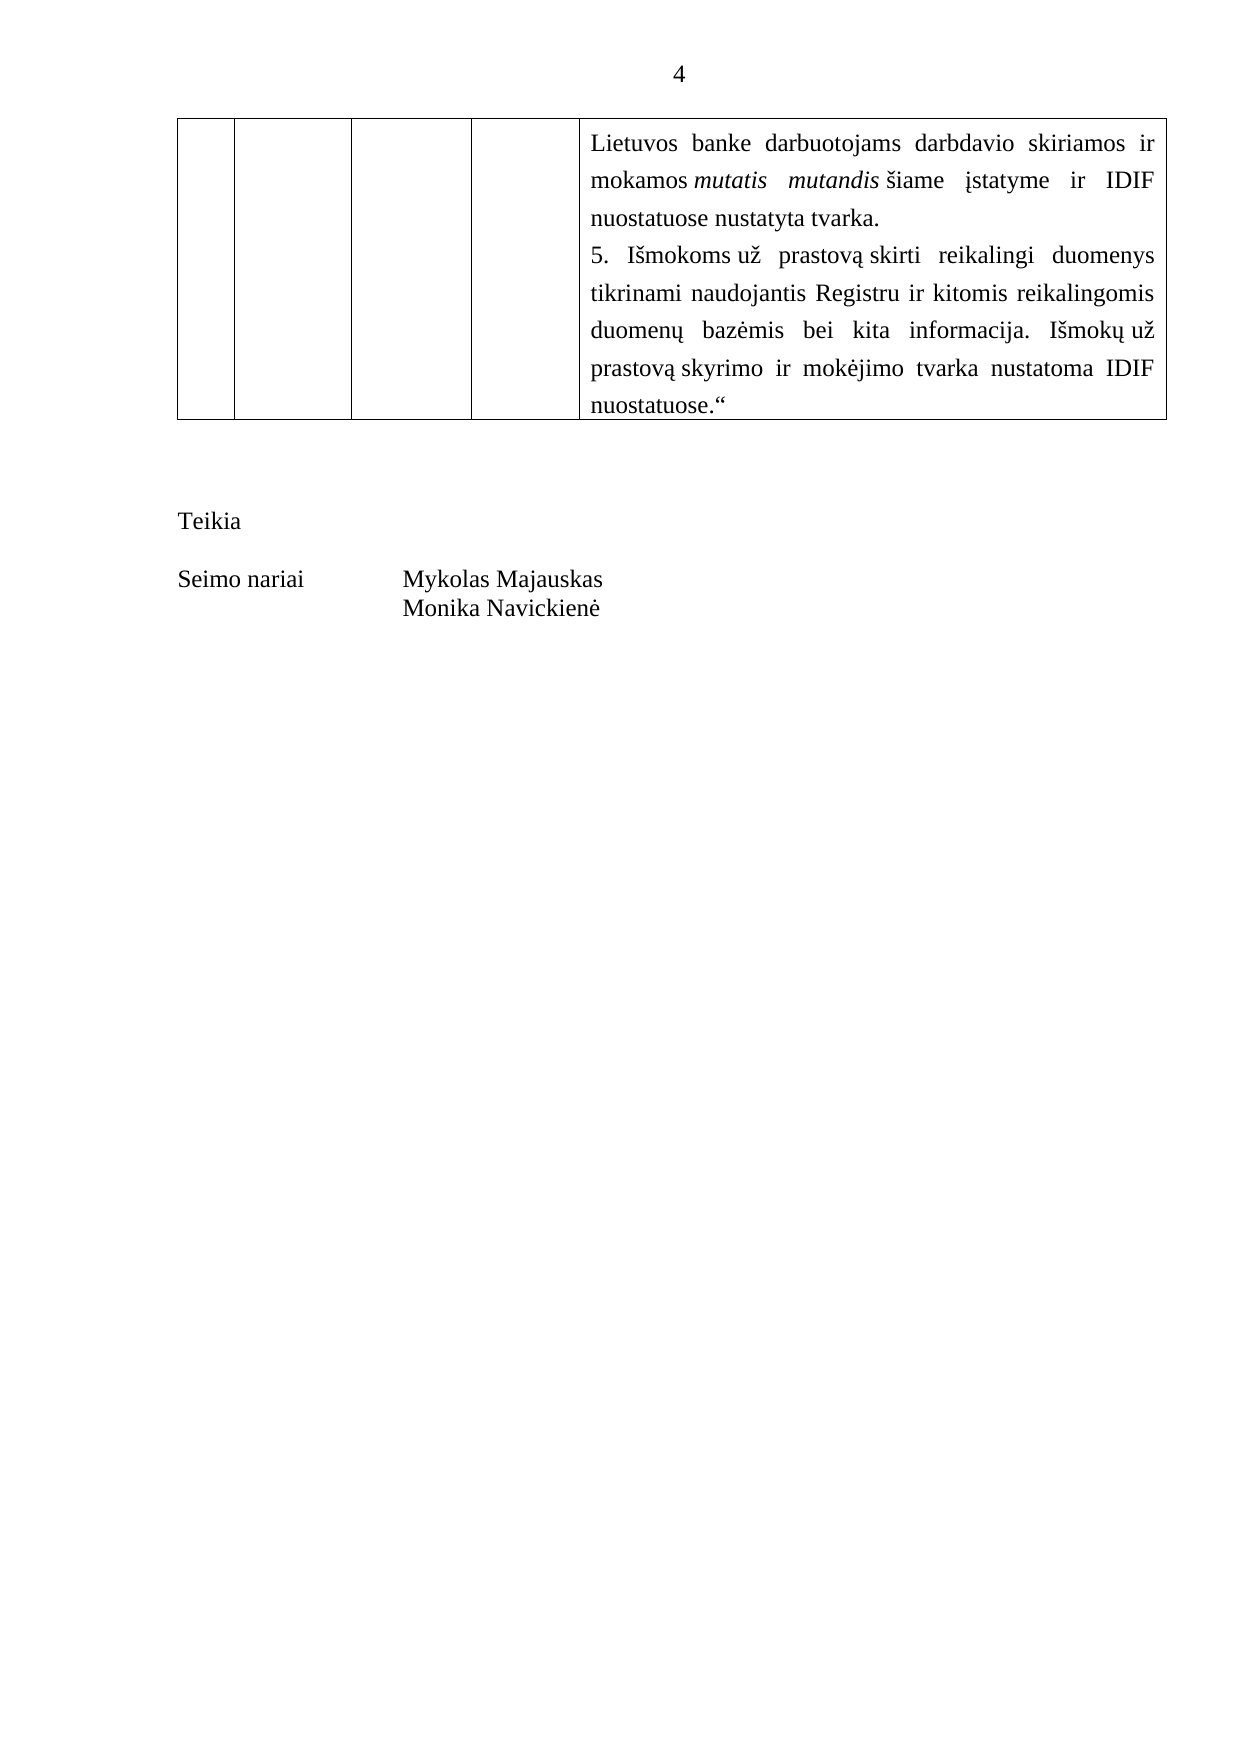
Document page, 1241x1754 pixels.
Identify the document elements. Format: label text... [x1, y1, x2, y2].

text Teikia [177, 506, 1181, 535]
table_cell [235, 119, 351, 419]
table_cell Lietuvos banke darbuotojams darbdavio skiriamos ir mokamos mutatis mutandis šiame įstatyme ir IDIF nuostatuose nustatyta tvarka. 5. Išmokoms už prastovą skirti reikalingi duomenys tikrinami naudojantis Registru ir kitomis reikalingomis duomenų bazėmis bei kita informacija. Išmokų už prastovą skyrimo ir mokėjimo tvarka nustatoma IDIF nuostatuose.“ [580, 119, 1166, 419]
text Monika Navickienė [177, 593, 1181, 621]
table_cell [472, 119, 579, 419]
table_cell [178, 119, 234, 419]
table_cell [352, 119, 471, 419]
text Seimo nariai Mykolas Majauskas [177, 564, 1181, 593]
